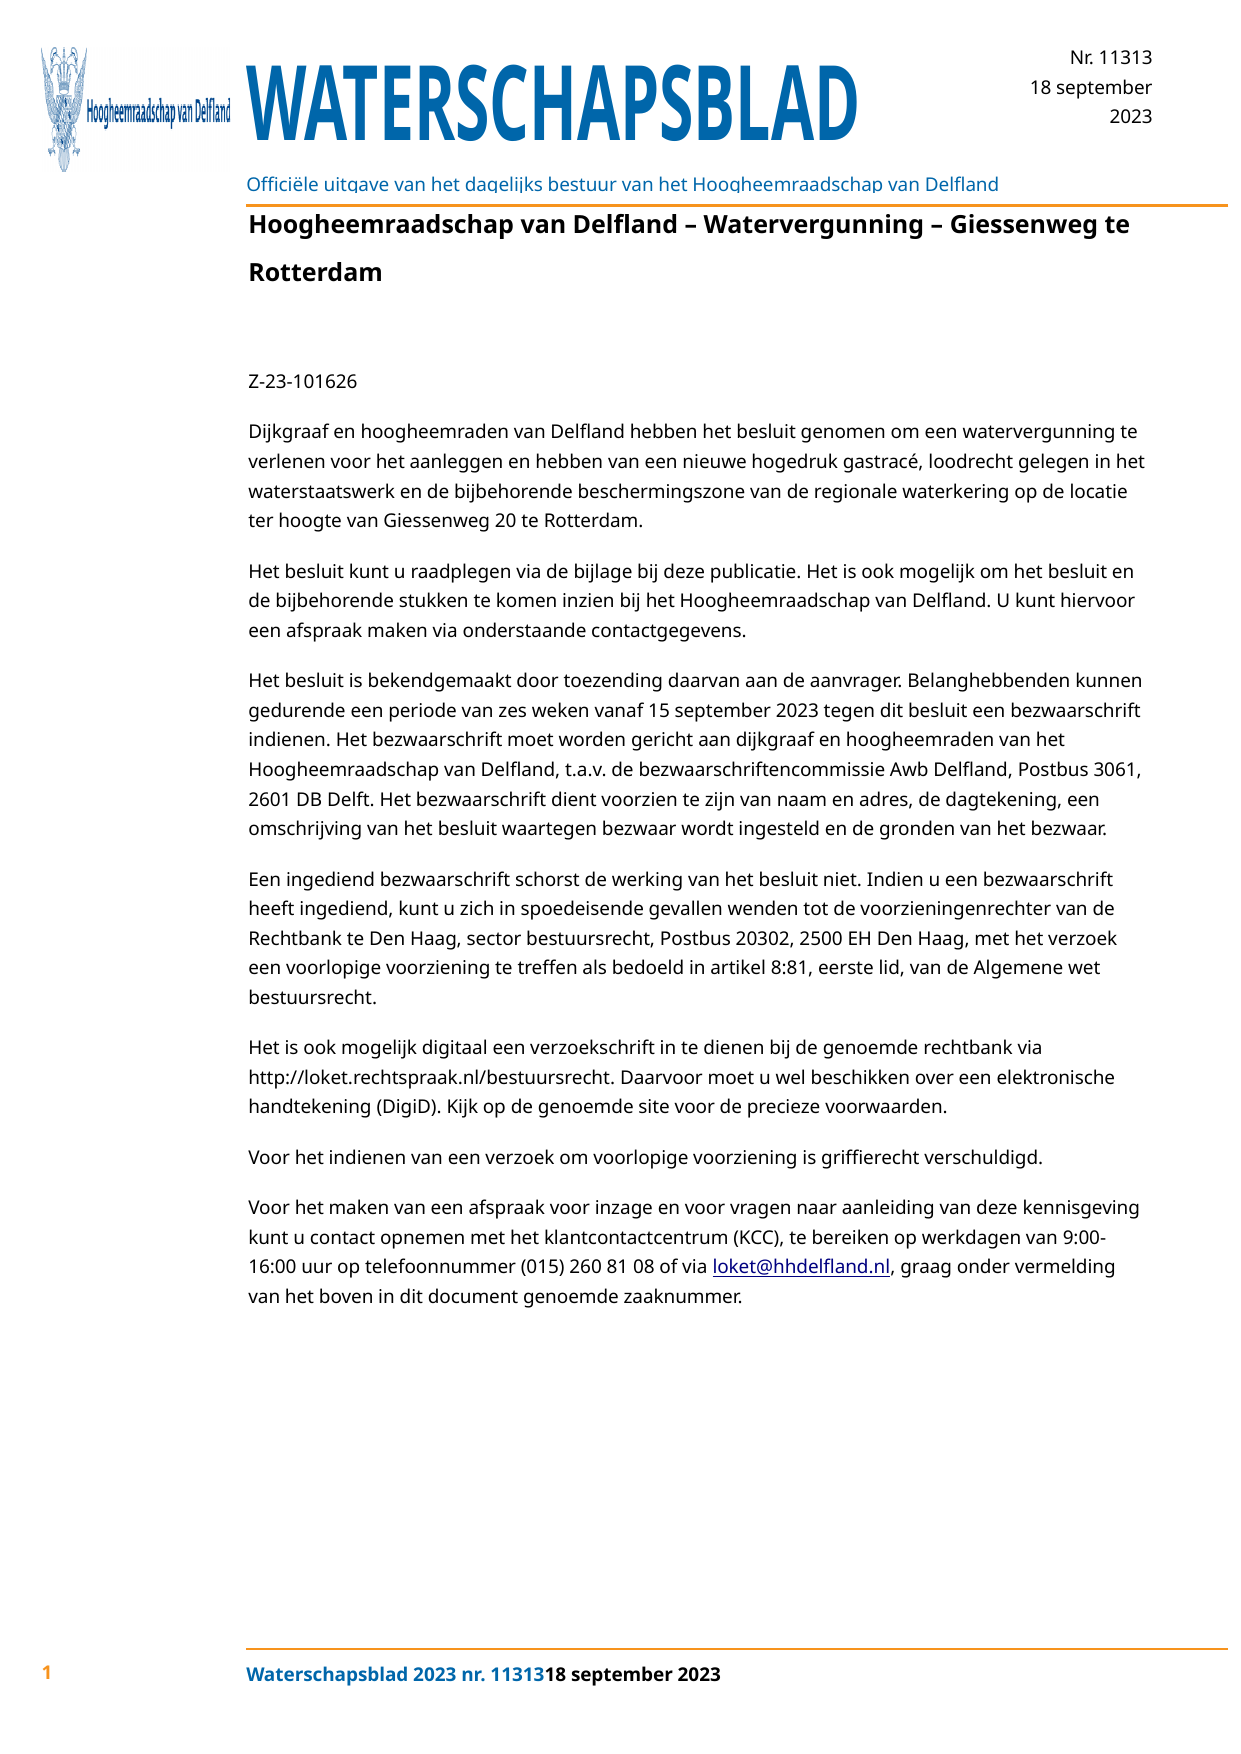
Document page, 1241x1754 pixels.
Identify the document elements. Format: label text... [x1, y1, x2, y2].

text Voor het maken van een afspraak voor inzage en voor vragen naar aanleiding van deze kennisgeving kunt u contact opnemen met het klantcontactcentrum (KCC), te bereiken op werkdagen van 9:00-16:00 uur op telefoonnummer (015) 260 81 08 of via loket@hhdelfland.nl, graag onder vermelding van het boven in dit document genoemde zaaknummer. [248, 1194, 1152, 1309]
text Het is ook mogelijk digitaal een verzoekschrift in te dienen bij de genoemde rechtbank via http://loket.rechtspraak.nl/bestuursrecht. Daarvoor moet u wel beschikken over een elektronische handtekening (DigiD). Kijk op de genoemde site voor de precieze voorwaarden. [248, 1034, 1152, 1119]
picture [41, 47, 231, 172]
text Z-23-101626 [248, 368, 1152, 394]
text Het besluit is bekendgemaakt door toezending daarvan aan de aanvrager. Belanghebbenden kunnen gedurende een periode van zes weken vanaf 15 september 2023 tegen dit besluit een bezwaarschrift indienen. Het bezwaarschrift moet worden gericht aan dijkgraaf en hoogheemraden van het Hoogheemraadschap van Delfland, t.a.v. de bezwaarschriftencommissie Awb Delfland, Postbus 3061, 2601 DB Delft. Het bezwaarschrift dient voorzien te zijn van naam en adres, de dagtekening, een omschrijving van het besluit waartegen bezwaar wordt ingesteld en de gronden van het bezwaar. [248, 667, 1152, 841]
text Dijkgraaf en hoogheemraden van Delfland hebben het besluit genomen om een watervergunning te verlenen voor het aanleggen en hebben van een nieuwe hogedruk gastracé, loodrecht gelegen in het waterstaatswerk en de bijbehorende beschermingszone van de regionale waterkering op de locatie ter hoogte van Giessenweg 20 te Rotterdam. [248, 419, 1152, 533]
text Een ingediend bezwaarschrift schorst de werking van het besluit niet. Indien u een bezwaarschrift heeft ingediend, kunt u zich in spoedeisende gevallen wenden tot de voorzieningenrechter van de Rechtbank te Den Haag, sector bestuursrecht, Postbus 20302, 2500 EH Den Haag, met het verzoek een voorlopige voorziening te treffen als bedoeld in artikel 8:81, eerste lid, van de Algemene wet bestuursrecht. [248, 866, 1152, 1010]
text Het besluit kunt u raadplegen via de bijlage bij deze publicatie. Het is ook mogelijk om het besluit en de bijbehorende stukken te komen inzien bij het Hoogheemraadschap van Delfland. U kunt hiervoor een afspraak maken via onderstaande contactgegevens. [248, 558, 1152, 643]
text Voor het indienen van een verzoek om voorlopige voorziening is griffierecht verschuldigd. [248, 1144, 1152, 1170]
text Hoogheemraadschap van Delfland – Watervergunning – Giessenweg te Rotterdam [248, 207, 1152, 288]
